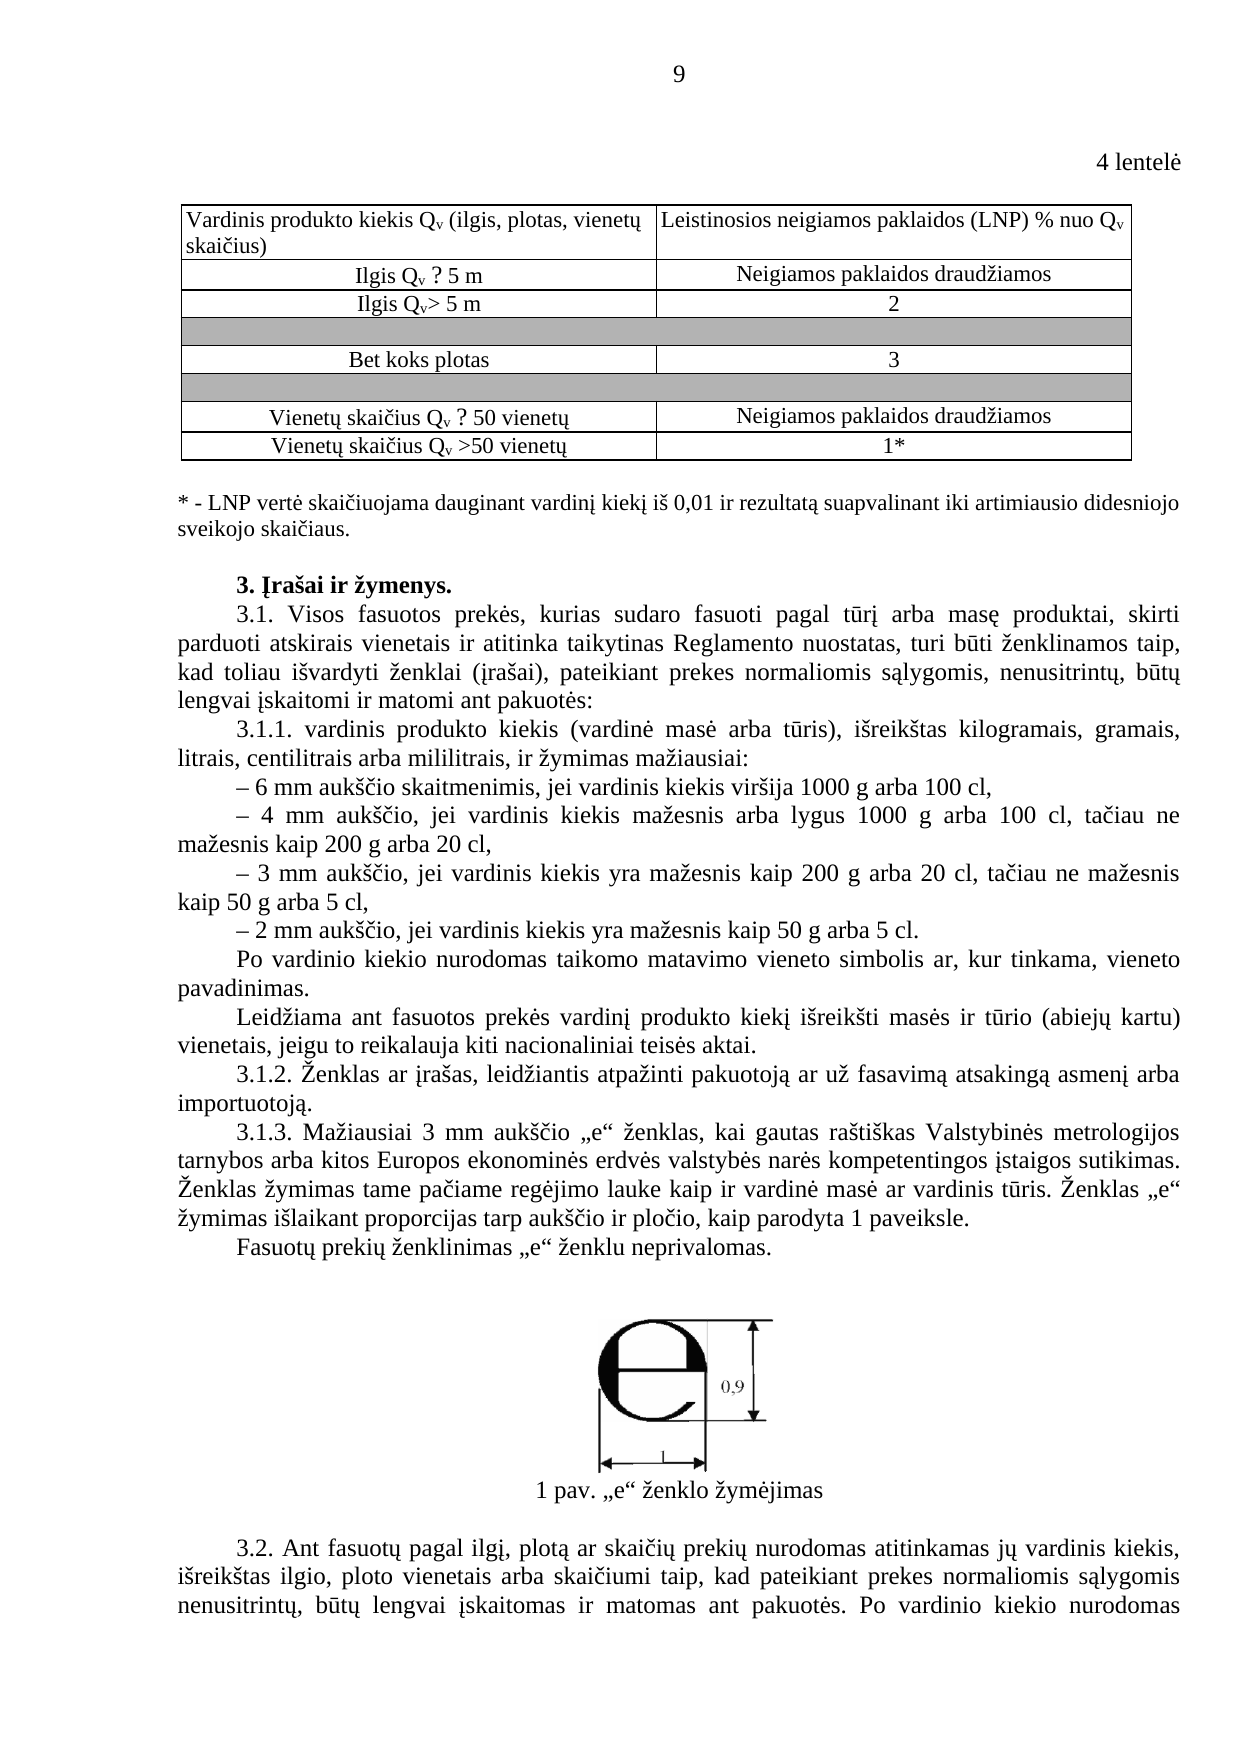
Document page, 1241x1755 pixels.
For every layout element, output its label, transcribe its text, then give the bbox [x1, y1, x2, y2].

text (pav.) [177, 1289, 1181, 1475]
text * - LNP vertė skaičiuojama dauginant vardinį kiekį iš 0,01 ir rezultatą suapvalinant iki artimiausio didesniojo sveikojo skaičiaus. [177, 489, 1181, 542]
text Leidžiama ant fasuotos prekės vardinį produkto kiekį išreikšti masės ir tūrio (abiejų kartu) vienetais, jeigu to reikalauja kiti nacionaliniai teisės aktai. [177, 1002, 1181, 1059]
table_cell 3 [657, 346, 1131, 373]
text 3.1.3. Mažiausiai 3 mm aukščio „e“ ženklas, kai gautas raštiškas Valstybinės metrologijos tarnybos arba kitos Europos ekonominės erdvės valstybės narės kompetentingos įstaigos sutikimas. Ženklas žymimas tame pačiame regėjimo lauke kaip ir vardinė masė ar vardinis tūris. Ženklas „e“ žymimas išlaikant proporcijas tarp aukščio ir pločio, kaip parodyta 1 paveiksle. [177, 1117, 1181, 1232]
text 1 pav. „e“ ženklo žymėjimas [177, 1475, 1181, 1504]
text – 4 mm aukščio, jei vardinis kiekis mažesnis arba lygus 1000 g arba 100 cl, tačiau ne mažesnis kaip 200 g arba 20 cl, [177, 801, 1181, 858]
text 3.1.1. vardinis produkto kiekis (vardinė masė arba tūris), išreikštas kilogramais, gramais, litrais, centilitrais arba mililitrais, ir žymimas mažiausiai: [177, 714, 1181, 772]
table_cell Vienetų skaičius Qv >50 vienetų [182, 433, 656, 459]
table_cell Vienetų skaičius Qv <=? 50 vienetų [182, 402, 656, 431]
table_header Leistinosios neigiamos paklaidos (LNP) % nuo Qv [657, 206, 1131, 259]
table_header Vardinis produkto kiekis Qv (ilgis, plotas, vienetų skaičius) [182, 206, 656, 259]
table_cell Ilgis Qv> 5 m [182, 291, 656, 317]
text – 2 mm aukščio, jei vardinis kiekis yra mažesnis kaip 50 g arba 5 cl. [177, 916, 1181, 944]
table_cell Bet koks plotas [182, 346, 656, 373]
table_cell Ilgis Qv <=? 5 m [182, 260, 656, 289]
table_cell 2 [657, 291, 1131, 317]
text – 3 mm aukščio, jei vardinis kiekis yra mažesnis kaip 200 g arba 20 cl, tačiau ne mažesnis kaip 50 g arba 5 cl, [177, 858, 1181, 916]
table_cell 1* [657, 433, 1131, 459]
text 3.1.2. Ženklas ar įrašas, leidžiantis atpažinti pakuotoją ar už fasavimą atsakingą asmenį arba importuotoją. [177, 1059, 1181, 1117]
table_cell [182, 318, 1131, 345]
table_cell Neigiamos paklaidos draudžiamos [657, 260, 1131, 289]
text 4 lentelė [177, 147, 1181, 176]
table_cell Neigiamos paklaidos draudžiamos [657, 402, 1131, 431]
text 3. Įrašai ir žymenys. [177, 571, 1181, 599]
text Po vardinio kiekio nurodomas taikomo matavimo vieneto simbolis ar, kur tinkama, vieneto pavadinimas. [177, 944, 1181, 1002]
text 3.2. Ant fasuotų pagal ilgį, plotą ar skaičių prekių nurodomas atitinkamas jų vardinis kiekis, išreikštas ilgio, ploto vienetais arba skaičiumi taip, kad pateikiant prekes normaliomis sąlygomis nenusitrintų, būtų lengvai įskaitomas ir matomas ant pakuotės. Po vardinio kiekio nurodomas [177, 1533, 1181, 1619]
text – 6 mm aukščio skaitmenimis, jei vardinis kiekis viršija 1000 g arba 100 cl, [177, 772, 1181, 801]
table_cell [182, 374, 1131, 401]
text 3.1. Visos fasuotos prekės, kurias sudaro fasuoti pagal tūrį arba masę produktai, skirti parduoti atskirais vienetais ir atitinka taikytinas Reglamento nuostatas, turi būti ženklinamos taip, kad toliau išvardyti ženklai (įrašai), pateikiant prekes normaliomis sąlygomis, nenusitrintų, būtų lengvai įskaitomi ir matomi ant pakuotės: [177, 599, 1181, 714]
text Fasuotų prekių ženklinimas „e“ ženklu neprivalomas. [177, 1232, 1181, 1261]
